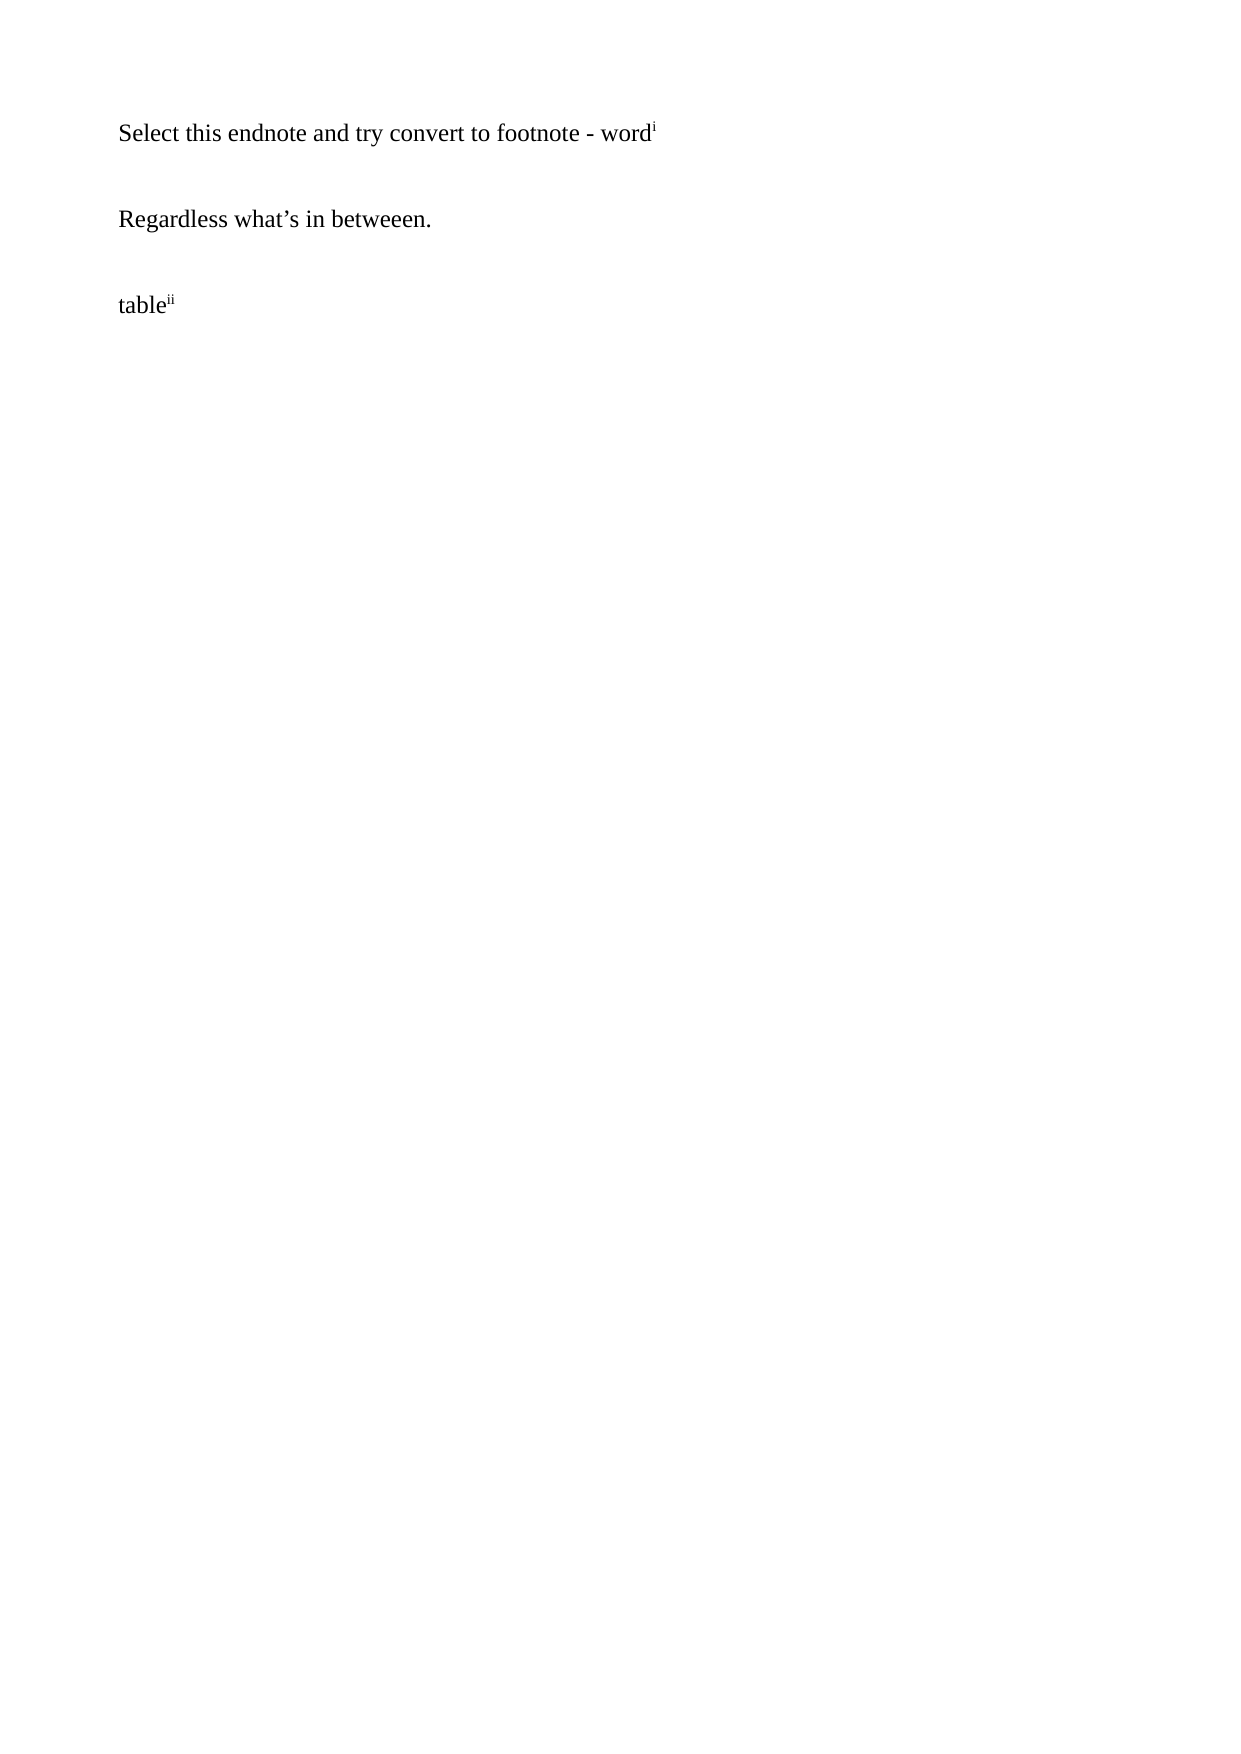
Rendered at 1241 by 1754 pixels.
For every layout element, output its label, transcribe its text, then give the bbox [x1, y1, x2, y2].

text Select this endnote and try convert to footnote - word [118, 118, 1122, 147]
text Regardless what’s in betweeen. [118, 204, 1122, 233]
table_cell [118, 319, 620, 348]
table_header table [118, 291, 620, 319]
table_cell [620, 319, 1122, 348]
table_header [620, 291, 1122, 319]
